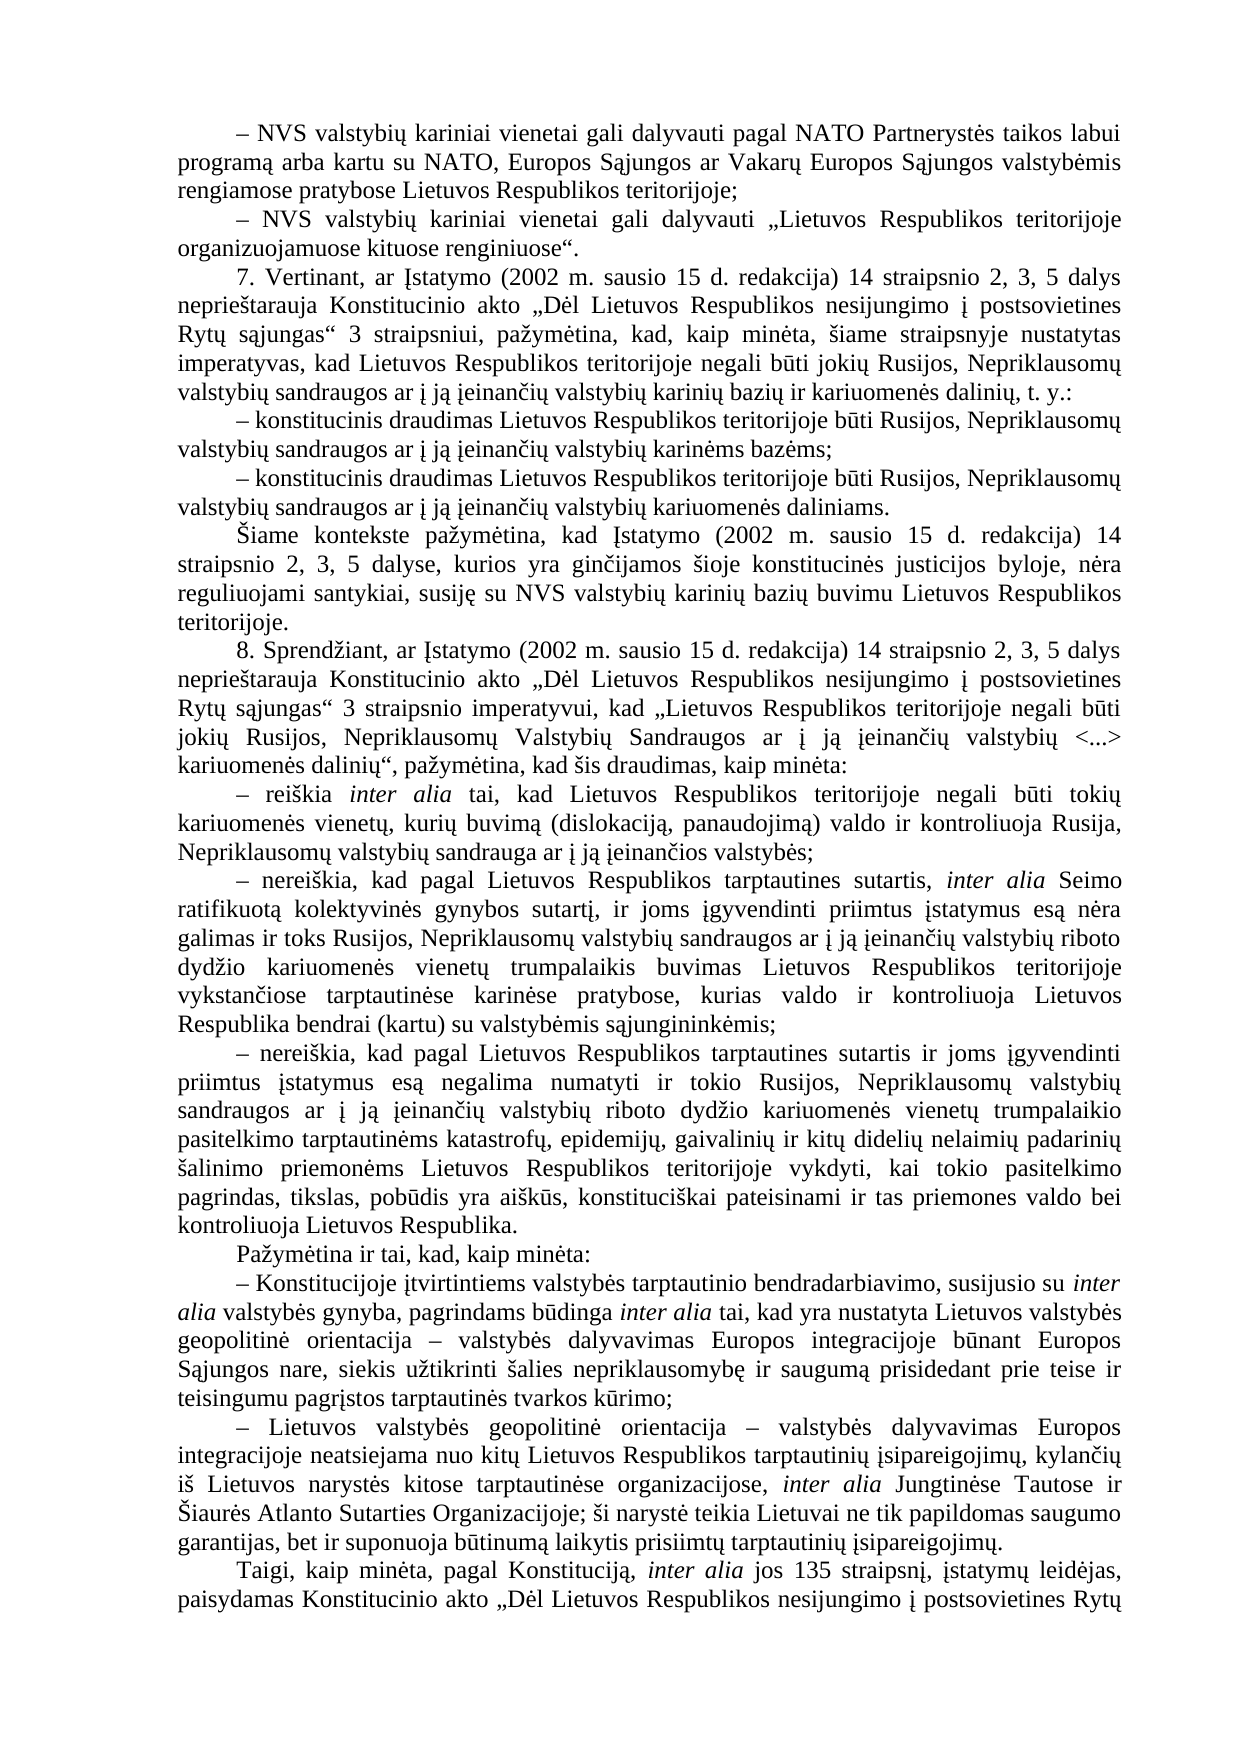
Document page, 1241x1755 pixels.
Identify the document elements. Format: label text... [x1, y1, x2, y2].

text – nereiškia, kad pagal Lietuvos Respublikos tarptautines sutartis ir joms įgyvendinti priimtus įstatymus esą negalima numatyti ir tokio Rusijos, Nepriklausomų valstybių sandraugos ar į ją įeinančių valstybių riboto dydžio kariuomenės vienetų trumpalaikio pasitelkimo tarptautinėms katastrofų, epidemijų, gaivalinių ir kitų didelių nelaimių padarinių šalinimo priemonėms Lietuvos Respublikos teritorijoje vykdyti, kai tokio pasitelkimo pagrindas, tikslas, pobūdis yra aiškūs, konstituciškai pateisinami ir tas priemones valdo bei kontroliuoja Lietuvos Respublika. [177, 1038, 1122, 1239]
text Taigi, kaip minėta, pagal Konstituciją, inter alia jos 135 straipsnį, įstatymų leidėjas, paisydamas Konstitucinio akto „Dėl Lietuvos Respublikos nesijungimo į postsovietines Rytų [177, 1556, 1122, 1613]
text – nereiškia, kad pagal Lietuvos Respublikos tarptautines sutartis, inter alia Seimo ratifikuotą kolektyvinės gynybos sutartį, ir joms įgyvendinti priimtus įstatymus esą nėra galimas ir toks Rusijos, Nepriklausomų valstybių sandraugos ar į ją įeinančių valstybių riboto dydžio kariuomenės vienetų trumpalaikis buvimas Lietuvos Respublikos teritorijoje vykstančiose tarptautinėse karinėse pratybose, kurias valdo ir kontroliuoja Lietuvos Respublika bendrai (kartu) su valstybėmis sąjungininkėmis; [177, 866, 1122, 1038]
text 8. Sprendžiant, ar Įstatymo (2002 m. sausio 15 d. redakcija) 14 straipsnio 2, 3, 5 dalys neprieštarauja Konstitucinio akto „Dėl Lietuvos Respublikos nesijungimo į postsovietines Rytų sąjungas“ 3 straipsnio imperatyvui, kad „Lietuvos Respublikos teritorijoje negali būti jokių Rusijos, Nepriklausomų Valstybių Sandraugos ar į ją įeinančių valstybių <...> kariuomenės dalinių“, pažymėtina, kad šis draudimas, kaip minėta: [177, 636, 1122, 779]
text – NVS valstybių kariniai vienetai gali dalyvauti pagal NATO Partnerystės taikos labui programą arba kartu su NATO, Europos Sąjungos ar Vakarų Europos Sąjungos valstybėmis rengiamose pratybose Lietuvos Respublikos teritorijoje; [177, 118, 1122, 204]
text Pažymėtina ir tai, kad, kaip minėta: [177, 1239, 1122, 1268]
text – Konstitucijoje įtvirtintiems valstybės tarptautinio bendradarbiavimo, susijusio su inter alia valstybės gynyba, pagrindams būdinga inter alia tai, kad yra nustatyta Lietuvos valstybės geopolitinė orientacija – valstybės dalyvavimas Europos integracijoje būnant Europos Sąjungos nare, siekis užtikrinti šalies nepriklausomybę ir saugumą prisidedant prie teise ir teisingumu pagrįstos tarptautinės tvarkos kūrimo; [177, 1268, 1122, 1412]
text Šiame kontekste pažymėtina, kad Įstatymo (2002 m. sausio 15 d. redakcija) 14 straipsnio 2, 3, 5 dalyse, kurios yra ginčijamos šioje konstitucinės justicijos byloje, nėra reguliuojami santykiai, susiję su NVS valstybių karinių bazių buvimu Lietuvos Respublikos teritorijoje. [177, 521, 1122, 636]
text – NVS valstybių kariniai vienetai gali dalyvauti „Lietuvos Respublikos teritorijoje organizuojamuose kituose renginiuose“. [177, 204, 1122, 262]
text – konstitucinis draudimas Lietuvos Respublikos teritorijoje būti Rusijos, Nepriklausomų valstybių sandraugos ar į ją įeinančių valstybių kariuomenės daliniams. [177, 463, 1122, 521]
text – konstitucinis draudimas Lietuvos Respublikos teritorijoje būti Rusijos, Nepriklausomų valstybių sandraugos ar į ją įeinančių valstybių karinėms bazėms; [177, 406, 1122, 463]
text 7. Vertinant, ar Įstatymo (2002 m. sausio 15 d. redakcija) 14 straipsnio 2, 3, 5 dalys neprieštarauja Konstitucinio akto „Dėl Lietuvos Respublikos nesijungimo į postsovietines Rytų sąjungas“ 3 straipsniui, pažymėtina, kad, kaip minėta, šiame straipsnyje nustatytas imperatyvas, kad Lietuvos Respublikos teritorijoje negali būti jokių Rusijos, Nepriklausomų valstybių sandraugos ar į ją įeinančių valstybių karinių bazių ir kariuomenės dalinių, t. y.: [177, 262, 1122, 406]
text – reiškia inter alia tai, kad Lietuvos Respublikos teritorijoje negali būti tokių kariuomenės vienetų, kurių buvimą (dislokaciją, panaudojimą) valdo ir kontroliuoja Rusija, Nepriklausomų valstybių sandrauga ar į ją įeinančios valstybės; [177, 779, 1122, 866]
text – Lietuvos valstybės geopolitinė orientacija – valstybės dalyvavimas Europos integracijoje neatsiejama nuo kitų Lietuvos Respublikos tarptautinių įsipareigojimų, kylančių iš Lietuvos narystės kitose tarptautinėse organizacijose, inter alia Jungtinėse Tautose ir Šiaurės Atlanto Sutarties Organizacijoje; ši narystė teikia Lietuvai ne tik papildomas saugumo garantijas, bet ir suponuoja būtinumą laikytis prisiimtų tarptautinių įsipareigojimų. [177, 1412, 1122, 1556]
